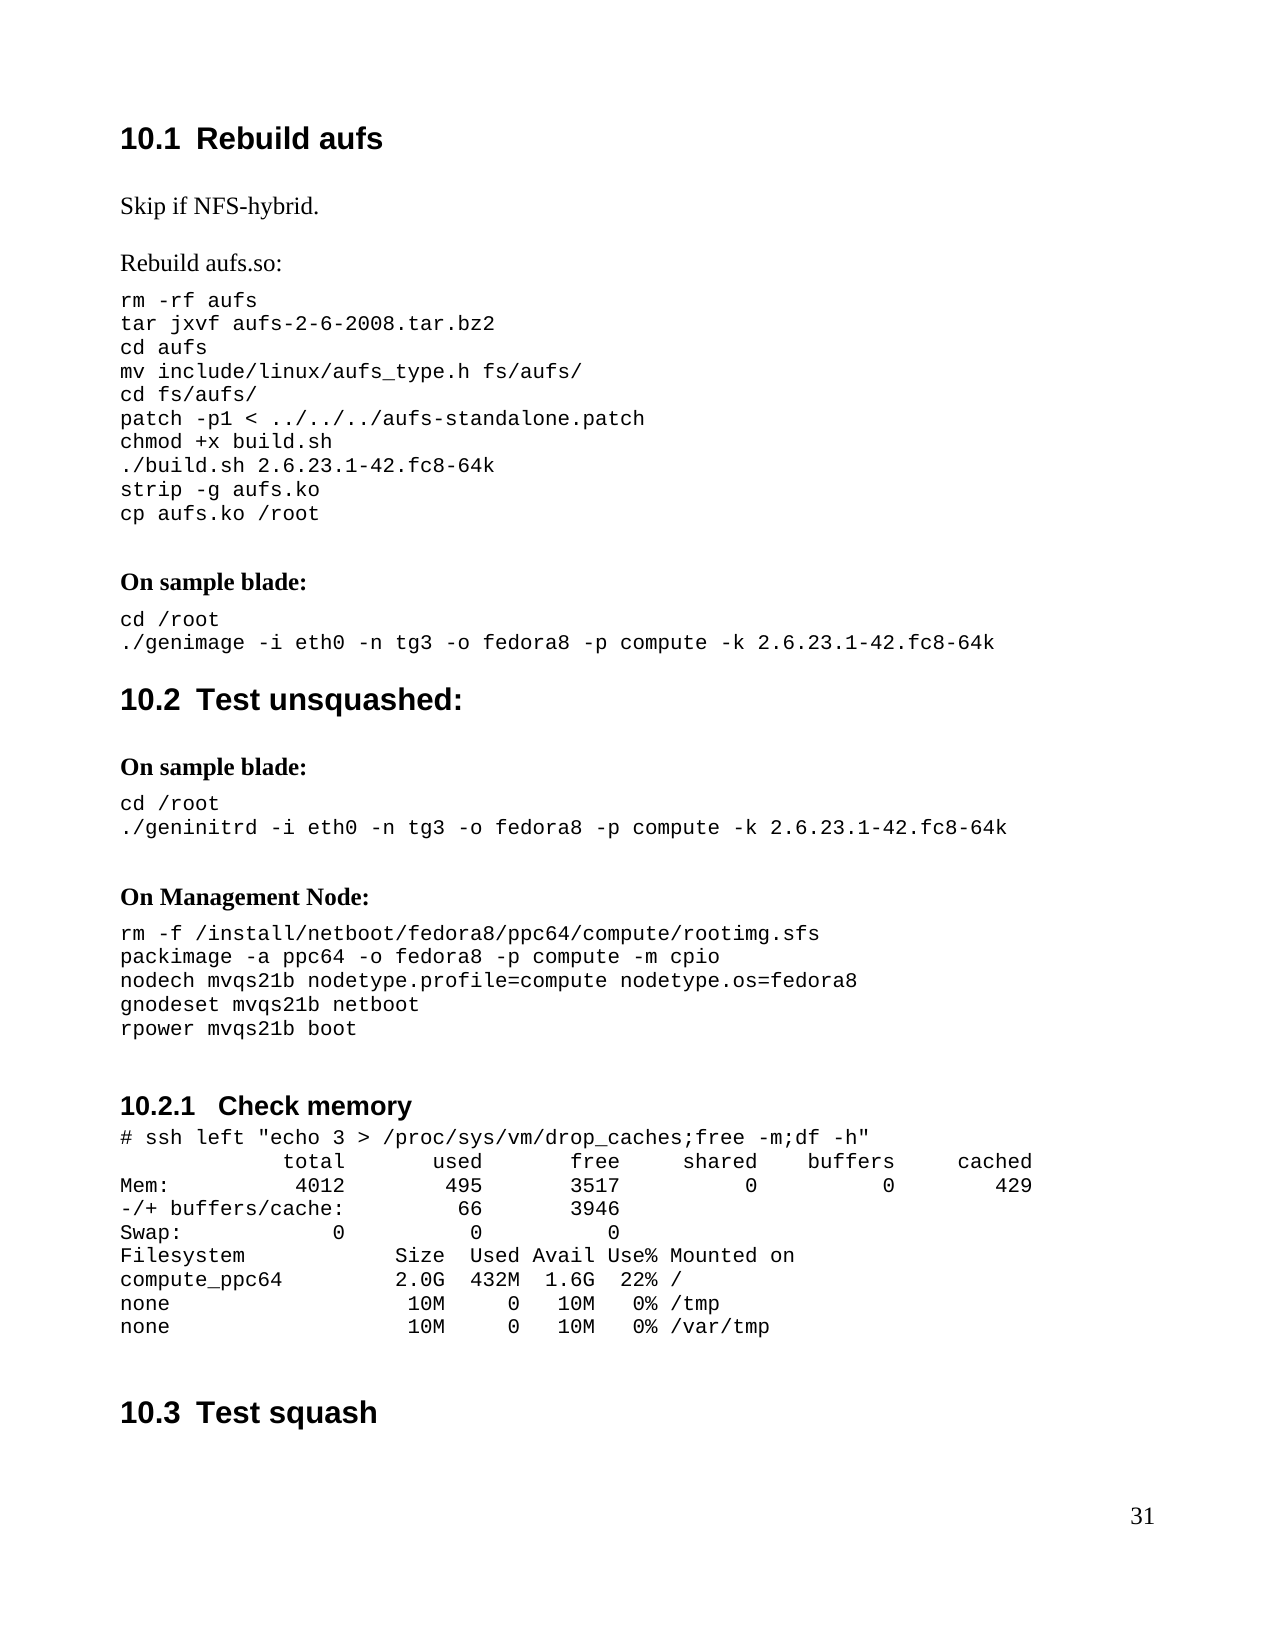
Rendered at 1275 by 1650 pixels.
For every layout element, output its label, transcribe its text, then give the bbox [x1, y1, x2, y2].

text none 10M 0 10M 0% /var/tmp [120, 1316, 1155, 1340]
text rm -rf aufs [120, 290, 1155, 313]
text rm -f /install/netboot/fedora8/ppc64/compute/rootimg.sfs [120, 923, 1155, 947]
subtitle Check memory [120, 1090, 1155, 1121]
text mv include/linux/aufs_type.h fs/aufs/ [120, 361, 1155, 384]
text # ssh left "echo 3 > /proc/sys/vm/drop_caches;free -m;df -h" [120, 1127, 1155, 1151]
text On sample blade: [120, 752, 1155, 781]
text cd /root [120, 609, 1155, 632]
text chmod +x build.sh [120, 432, 1155, 455]
text cd /root [120, 793, 1155, 817]
text cd fs/aufs/ [120, 384, 1155, 408]
text Swap: 0 0 0 [120, 1222, 1155, 1246]
text ./geninitrd -i eth0 -n tg3 -o fedora8 -p compute -k 2.6.23.1-42.fc8-64k [120, 817, 1155, 840]
text none 10M 0 10M 0% /tmp [120, 1293, 1155, 1316]
text ./build.sh 2.6.23.1-42.fc8-64k [120, 455, 1155, 479]
text rpower mvqs21b boot [120, 1017, 1155, 1041]
subtitle Rebuild aufs [120, 120, 1155, 156]
text Mem: 4012 495 3517 0 0 429 [120, 1174, 1155, 1198]
text Skip if NFS-hybrid. [120, 191, 1155, 220]
subtitle Test unsquashed: [120, 681, 1155, 717]
text patch -p1 < ../../../aufs-standalone.patch [120, 408, 1155, 432]
subtitle Test squash [120, 1394, 1155, 1430]
text ./genimage -i eth0 -n tg3 -o fedora8 -p compute -k 2.6.23.1-42.fc8-64k [120, 632, 1155, 656]
text cp aufs.ko /root [120, 502, 1155, 526]
text total used free shared buffers cached [120, 1151, 1155, 1174]
text On Management Node: [120, 882, 1155, 910]
text cd aufs [120, 337, 1155, 361]
text packimage -a ppc64 -o fedora8 -p compute -m cpio [120, 947, 1155, 970]
text On sample blade: [120, 567, 1155, 596]
text compute_ppc64 2.0G 432M 1.6G 22% / [120, 1269, 1155, 1293]
text nodech mvqs21b nodetype.profile=compute nodetype.os=fedora8 [120, 970, 1155, 994]
text Filesystem Size Used Avail Use% Mounted on [120, 1246, 1155, 1269]
text strip -g aufs.ko [120, 479, 1155, 502]
text gnodeset mvqs21b netboot [120, 994, 1155, 1017]
text Rebuild aufs.so: [120, 248, 1155, 277]
text tar jxvf aufs-2-6-2008.tar.bz2 [120, 313, 1155, 337]
text -/+ buffers/cache: 66 3946 [120, 1198, 1155, 1222]
